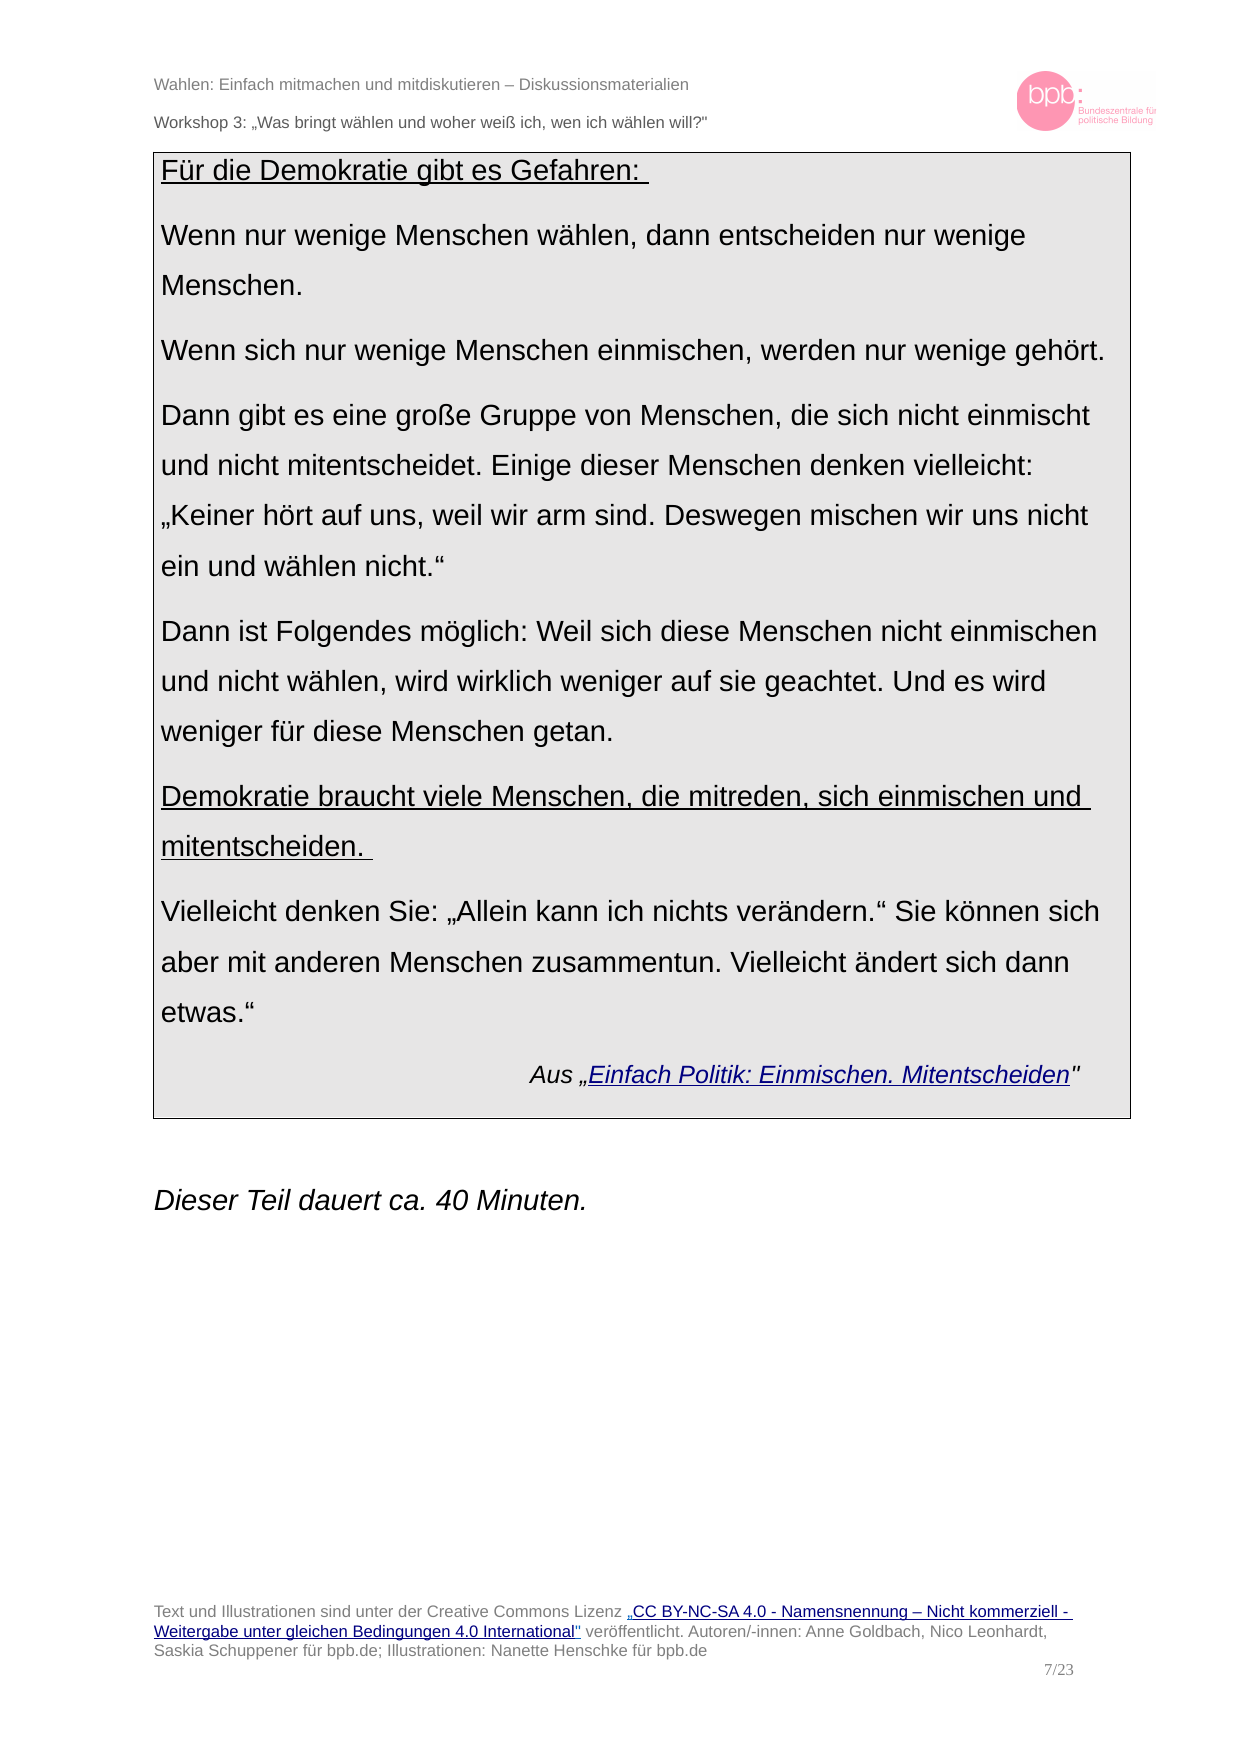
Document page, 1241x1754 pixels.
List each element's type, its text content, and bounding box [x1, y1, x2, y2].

table_header Für die Demokratie gibt es Gefahren: Wenn nur wenige Menschen wählen, dann entscheiden nur wenige Menschen. Wenn sich nur wenige Menschen einmischen, werden nur wenige gehört. Dann gibt es eine große Gruppe von Menschen, die sich nicht einmischt und nicht mitentscheidet. Einige dieser Menschen denken vielleicht: „Keiner hört auf uns, weil wir arm sind. Deswegen mischen wir uns nicht ein und wählen nicht.“ Dann ist Folgendes möglich: Weil sich diese Menschen nicht einmischen und nicht wählen, wird wirklich weniger auf sie geachtet. Und es wird weniger für diese Menschen getan. Demokratie braucht viele Menschen, die mitreden, sich einmischen und mitentscheiden. Vielleicht denken Sie: „Allein kann ich nichts verändern.“ Sie können sich aber mit anderen Menschen zusammentun. Vielleicht ändert sich dann etwas.“ Aus „Einfach Politik: Einmischen. Mitentscheiden" [154, 153, 1130, 1117]
text Dieser Teil dauert ca. 40 Minuten. [153, 1183, 1087, 1217]
